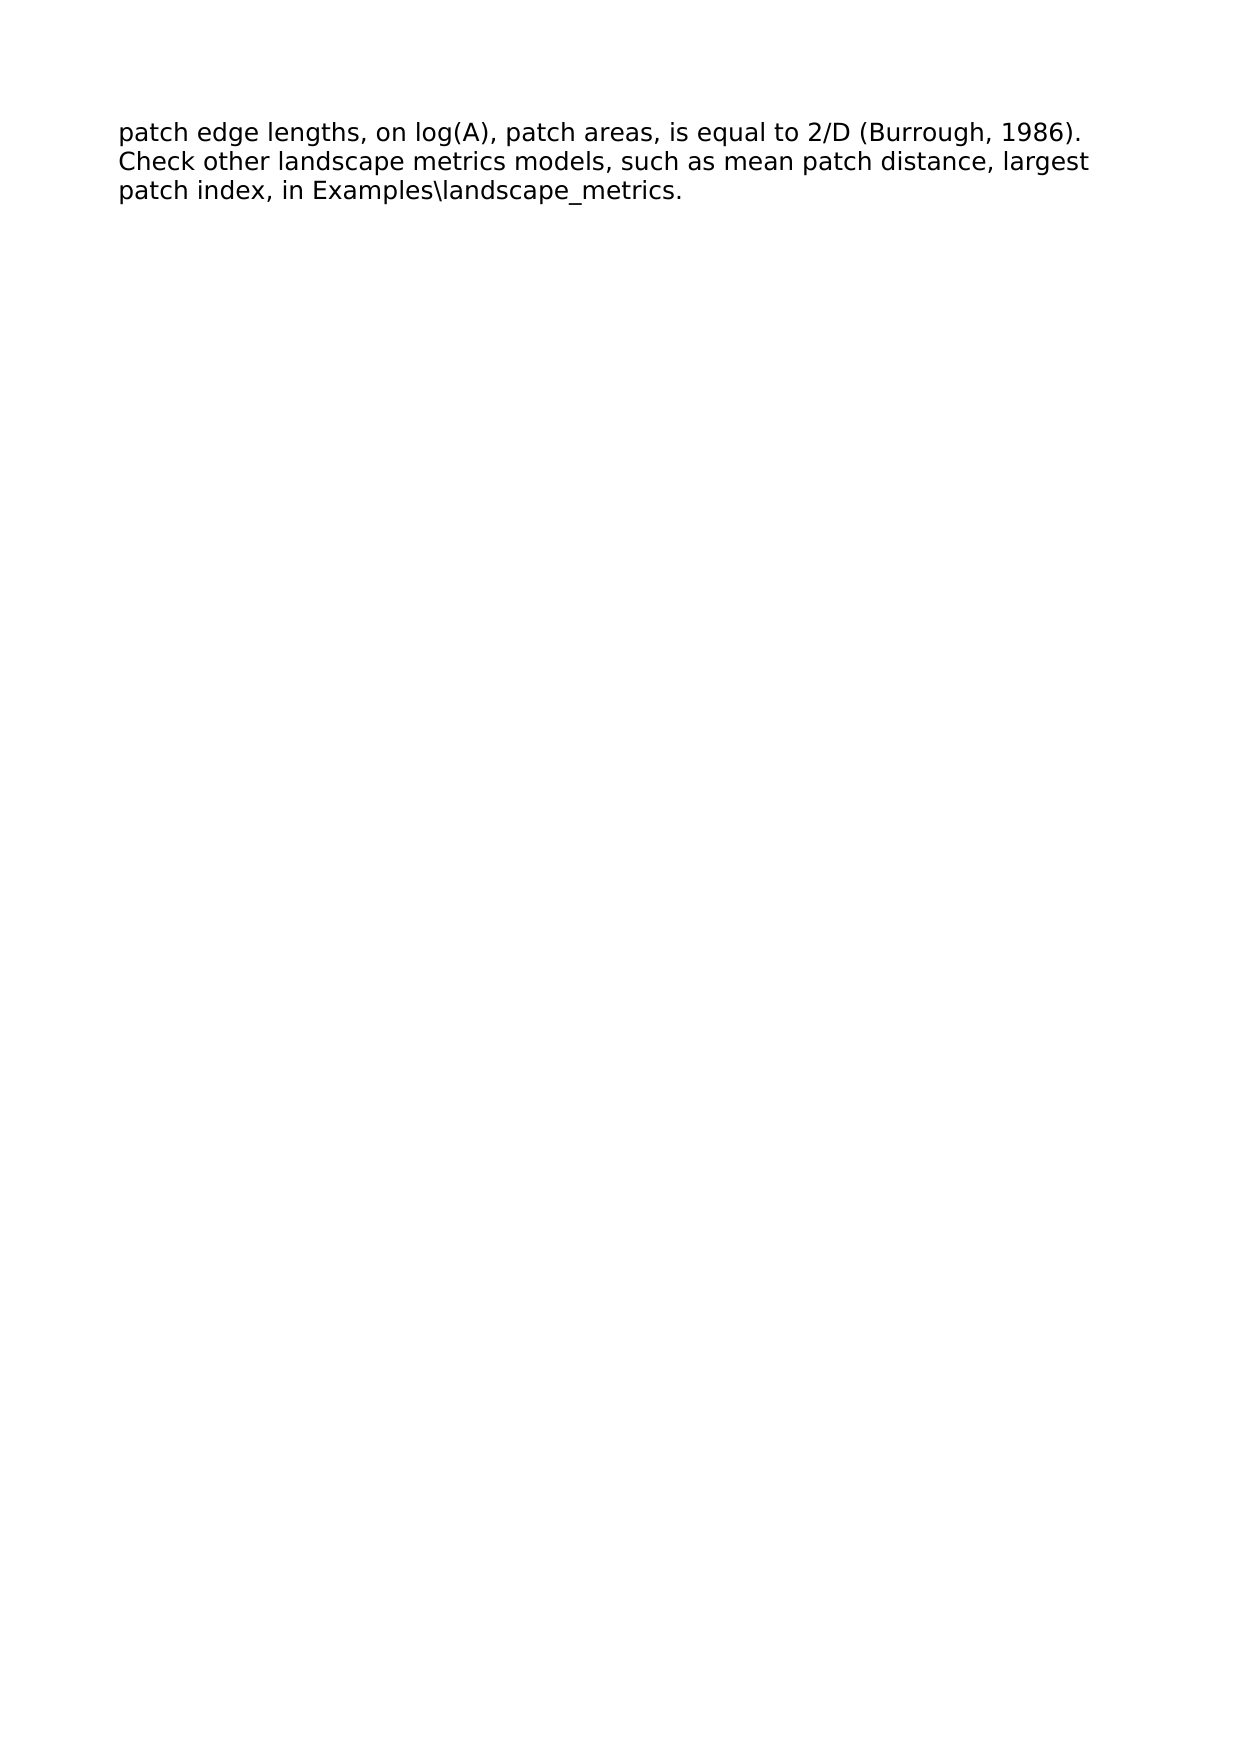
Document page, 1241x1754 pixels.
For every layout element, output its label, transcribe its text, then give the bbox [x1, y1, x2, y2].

text patch edge lengths, on log(A), patch areas, is equal to 2/D (Burrough, 1986). Check other landscape metrics models, such as mean patch distance, largest patch index, in Examples\landscape_metrics. [118, 118, 1122, 206]
